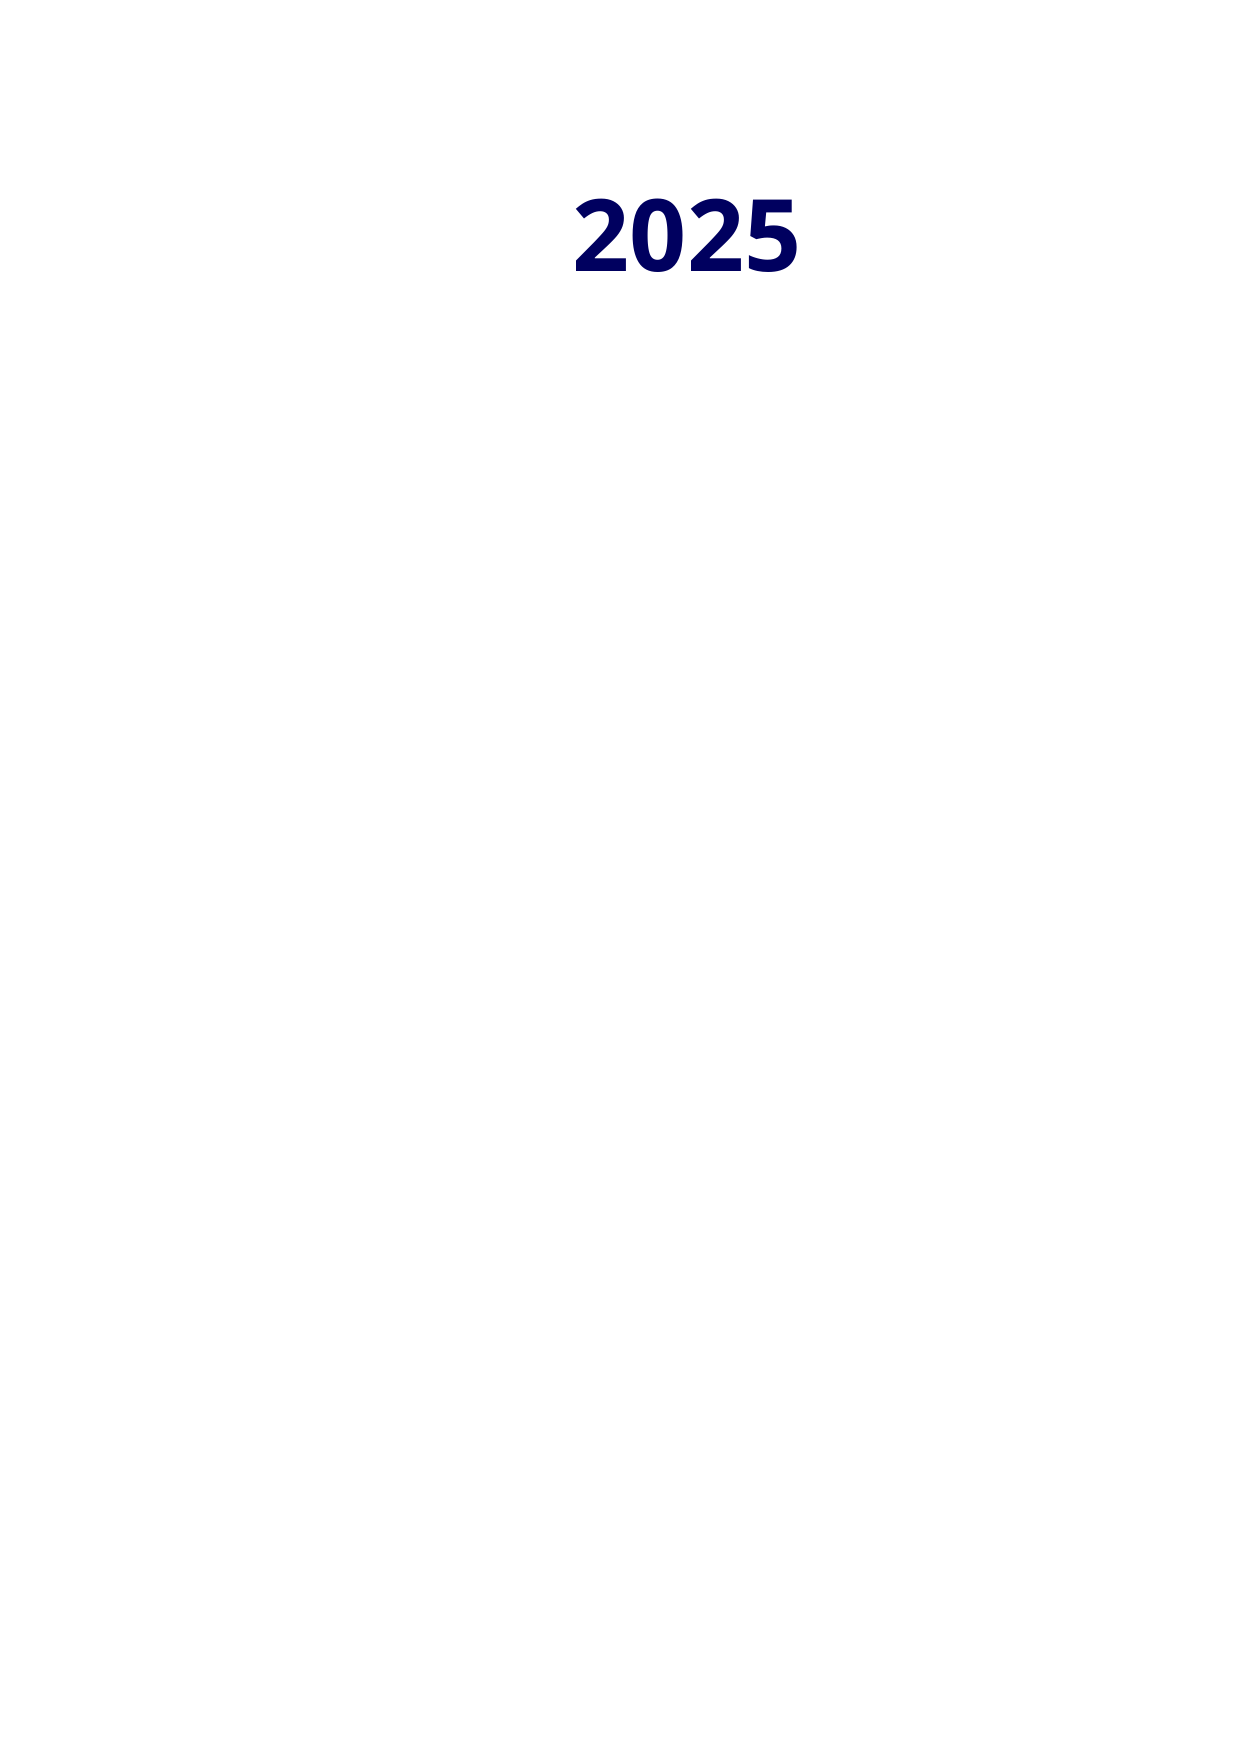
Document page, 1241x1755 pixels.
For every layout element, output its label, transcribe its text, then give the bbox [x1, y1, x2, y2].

text Relatório anual - 2025 [214, 164, 1159, 301]
